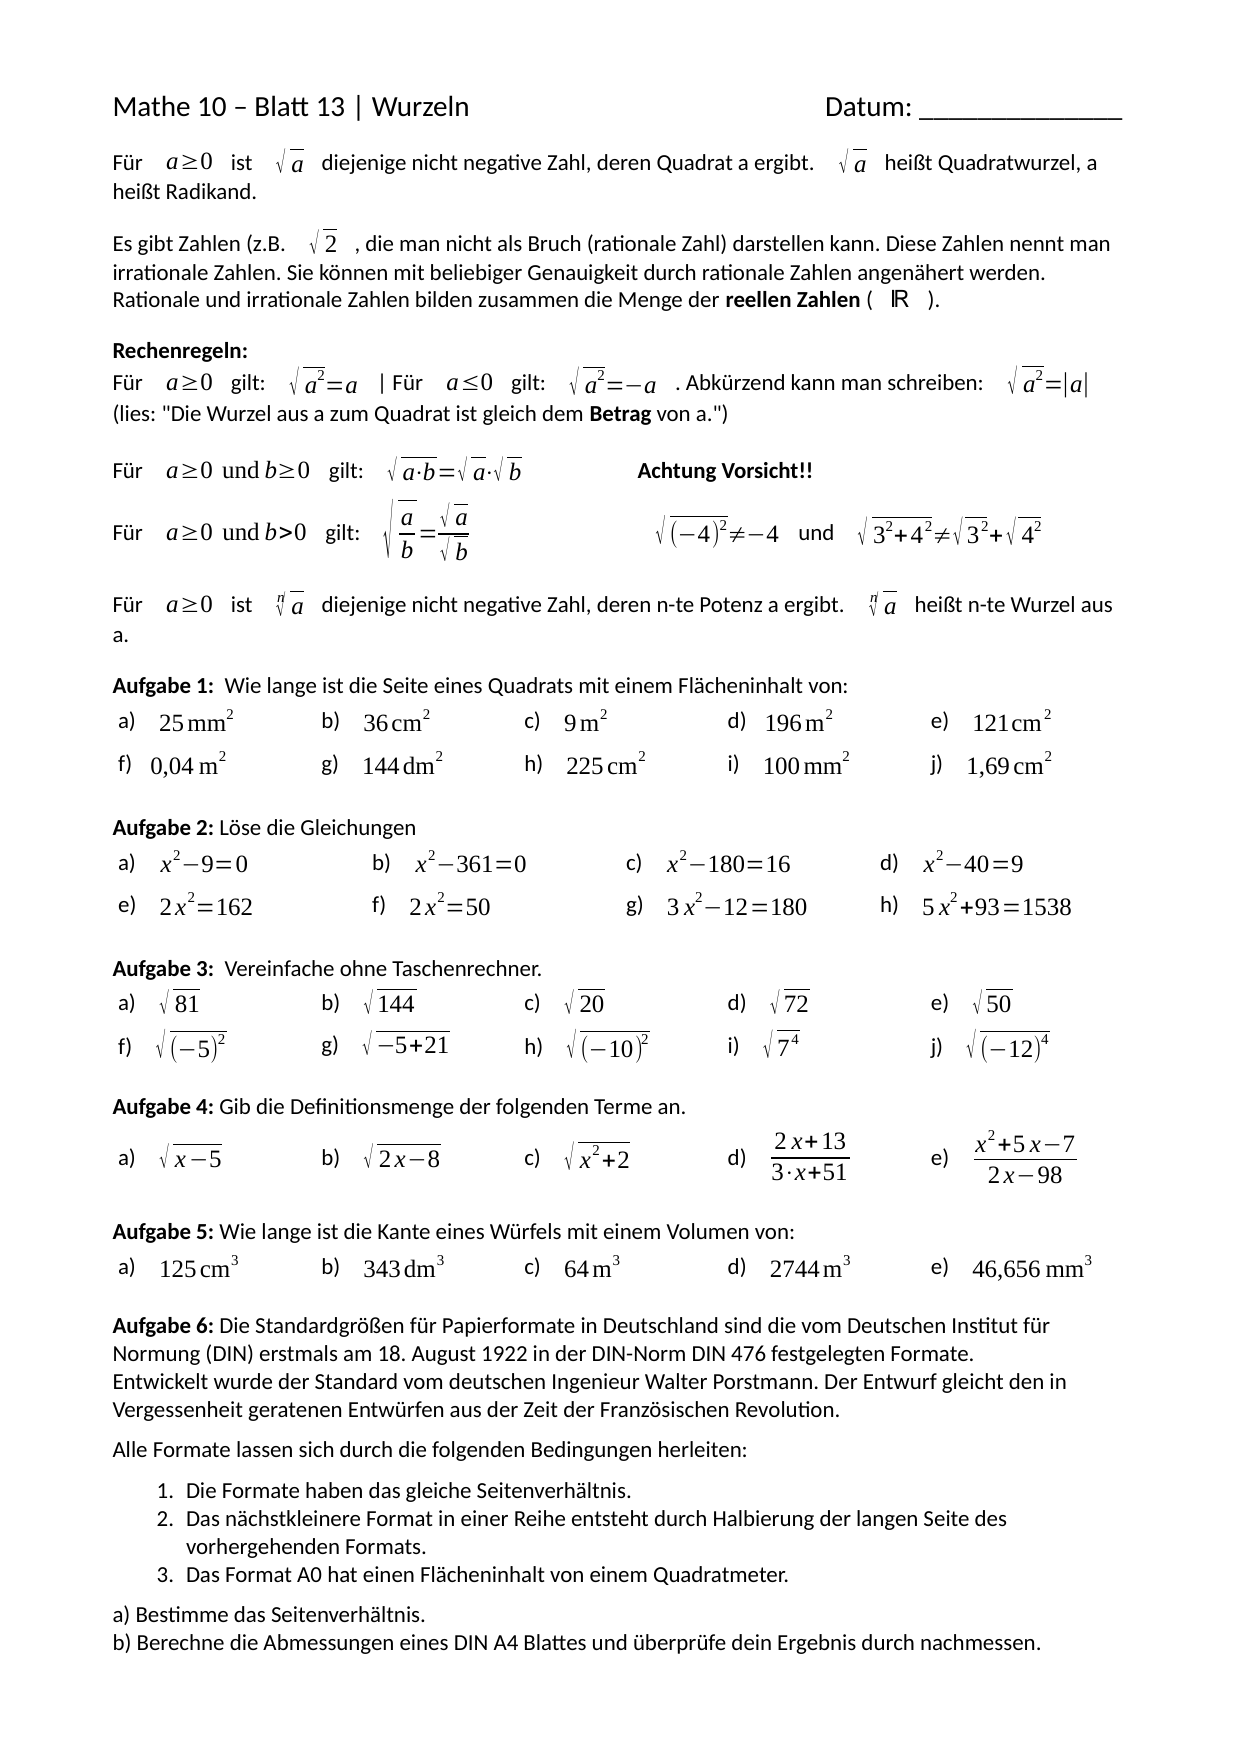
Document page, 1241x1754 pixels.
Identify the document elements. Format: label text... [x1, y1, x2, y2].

text Für gilt: Achtung Vorsicht!! [112, 455, 1128, 485]
table_cell f) [112, 742, 315, 784]
table_cell h) [519, 742, 722, 784]
text Für ist diejenige nicht negative Zahl, deren n-te Potenz a ergibt. heißt n-te Wurzel aus a. [112, 588, 1128, 648]
table_cell g) [315, 742, 518, 784]
table_header b) [315, 699, 518, 742]
table_cell h) [874, 883, 1128, 926]
text Aufgabe 4: Gib die Definitionsmenge der folgenden Terme an. [112, 1092, 1128, 1120]
table_header a) [112, 699, 315, 742]
text Für gilt: | Für gilt: . Abkürzend kann man schreiben: (lies: "Die Wurzel aus a zum Quadrat ist gleich dem Betrag von a.") [112, 364, 1128, 427]
table_header c) [519, 982, 722, 1023]
text Aufgabe 5: Wie lange ist die Kante eines Würfels mit einem Volumen von: [112, 1217, 1128, 1245]
table_cell h) [519, 1023, 722, 1069]
table_header b) [315, 982, 518, 1023]
table_header b) [366, 841, 620, 883]
text Aufgabe 1: Wie lange ist die Seite eines Quadrats mit einem Flächeninhalt von: [112, 671, 1128, 699]
table_header d) [722, 1245, 925, 1288]
table_cell e) [112, 883, 366, 926]
table_header a) [112, 1120, 315, 1194]
text Aufgabe 3: Vereinfache ohne Taschenrechner. [112, 954, 1128, 982]
table_header d) [722, 699, 925, 742]
table_header c) [519, 699, 722, 742]
list Das nächstkleinere Format in einer Reihe entsteht durch Halbierung der langen Seite des vorhergehenden Formats. [156, 1504, 1128, 1560]
text Für gilt: und [112, 499, 1128, 565]
table_header e) [925, 982, 1128, 1023]
table_header e) [925, 1245, 1128, 1288]
table_cell i) [722, 1023, 925, 1069]
table_header b) [315, 1245, 518, 1288]
list Das Format A0 hat einen Flächeninhalt von einem Quadratmeter. [156, 1560, 1128, 1588]
table_header e) [925, 699, 1128, 742]
table_header d) [722, 982, 925, 1023]
table_header c) [519, 1245, 722, 1288]
text Für ist diejenige nicht negative Zahl, deren Quadrat a ergibt. heißt Quadratwurzel, a heißt Radikand. [112, 147, 1128, 205]
table_header d) [722, 1120, 925, 1194]
text Rechenregeln: [112, 337, 1128, 364]
table_cell f) [112, 1023, 315, 1069]
text Entwickelt wurde der Standard vom deutschen Ingenieur Walter Porstmann. Der Entwurf gleicht den in Vergessenheit geratenen Entwürfen aus der Zeit der Französischen Revolution. [112, 1367, 1128, 1423]
table_header e) [925, 1120, 1128, 1194]
table_cell i) [722, 742, 925, 784]
text Aufgabe 2: Löse die Gleichungen [112, 813, 1128, 841]
table_header a) [112, 841, 366, 883]
table_cell g) [620, 883, 874, 926]
text a) Bestimme das Seitenverhältnis. [112, 1600, 1128, 1628]
table_cell g) [315, 1023, 518, 1069]
table_header a) [112, 1245, 315, 1288]
table_header d) [874, 841, 1128, 883]
table_header a) [112, 982, 315, 1023]
text Es gibt Zahlen (z.B. , die man nicht als Bruch (rationale Zahl) darstellen kann. Diese Zahlen nennt man irrationale Zahlen. Sie können mit beliebiger Genauigkeit durch rationale Zahlen angenähert werden. Rationale und irrationale Zahlen bilden zusammen die Menge der reellen Zahlen (). [112, 228, 1128, 314]
table_cell j) [925, 742, 1128, 784]
list Die Formate haben das gleiche Seitenverhältnis. [156, 1476, 1128, 1504]
text b) Berechne die Abmessungen eines DIN A4 Blattes und überprüfe dein Ergebnis durch nachmessen. [112, 1628, 1128, 1656]
text Alle Formate lassen sich durch die folgenden Bedingungen herleiten: [112, 1435, 1128, 1463]
table_cell j) [925, 1023, 1128, 1069]
table_header c) [620, 841, 874, 883]
table_header c) [519, 1120, 722, 1194]
text Mathe 10 – Blatt 13 | Wurzeln Datum: ______________ [112, 88, 1128, 124]
table_cell f) [366, 883, 620, 926]
text Aufgabe 6: Die Standardgrößen für Papierformate in Deutschland sind die vom Deutschen Institut für Normung (DIN) erstmals am 18. August 1922 in der DIN-Norm DIN 476 festgelegten Formate. [112, 1311, 1128, 1367]
table_header b) [315, 1120, 518, 1194]
